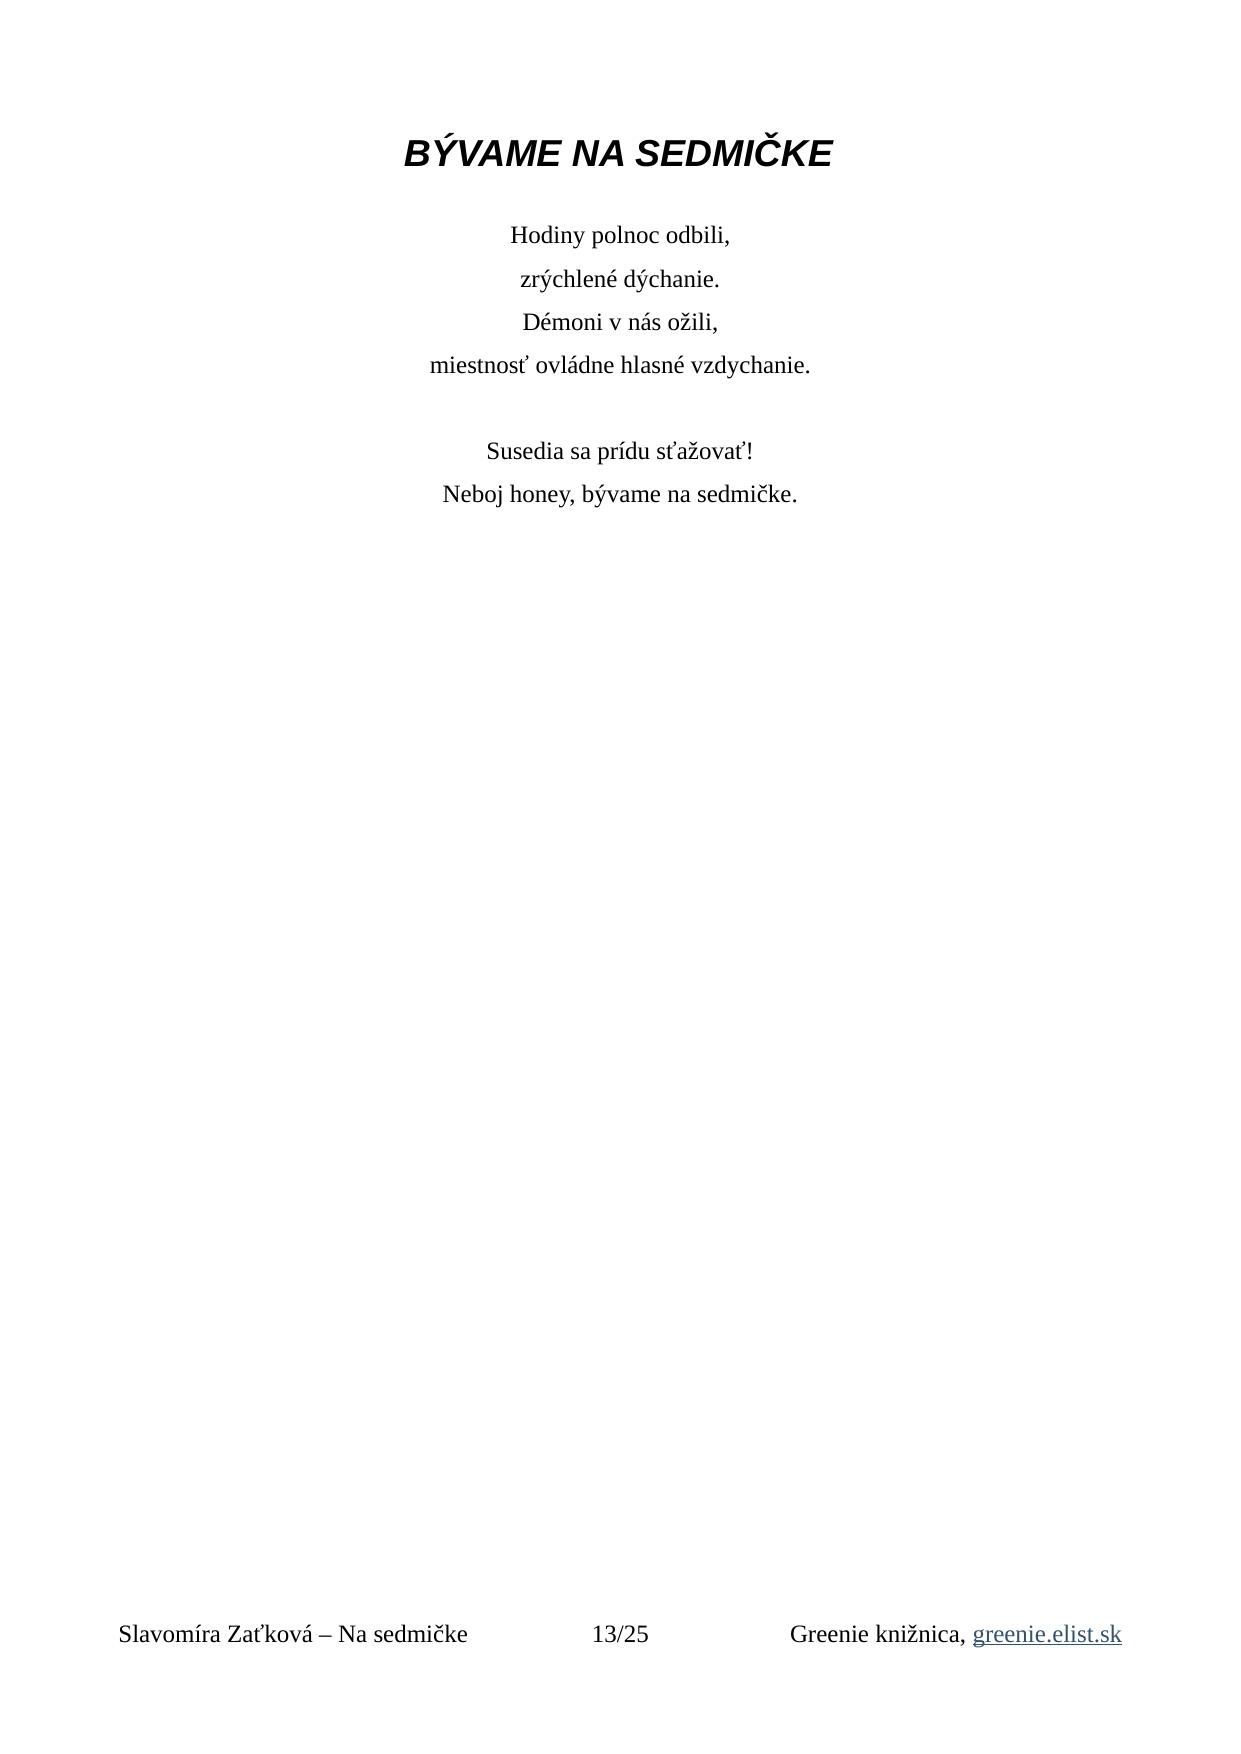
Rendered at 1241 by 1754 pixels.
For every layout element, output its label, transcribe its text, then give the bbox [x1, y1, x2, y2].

text Neboj honey, bývame na sedmičke. [106, 479, 1134, 508]
text Susedia sa prídu sťažovať! [106, 436, 1134, 465]
text Démoni v nás ožili, [106, 307, 1134, 336]
subtitle BÝVAME NA SEDMIČKE [106, 131, 1134, 174]
text zrýchlené dýchanie. [106, 264, 1134, 292]
text miestnosť ovládne hlasné vzdychanie. [106, 350, 1134, 379]
text Hodiny polnoc odbili, [106, 221, 1134, 249]
